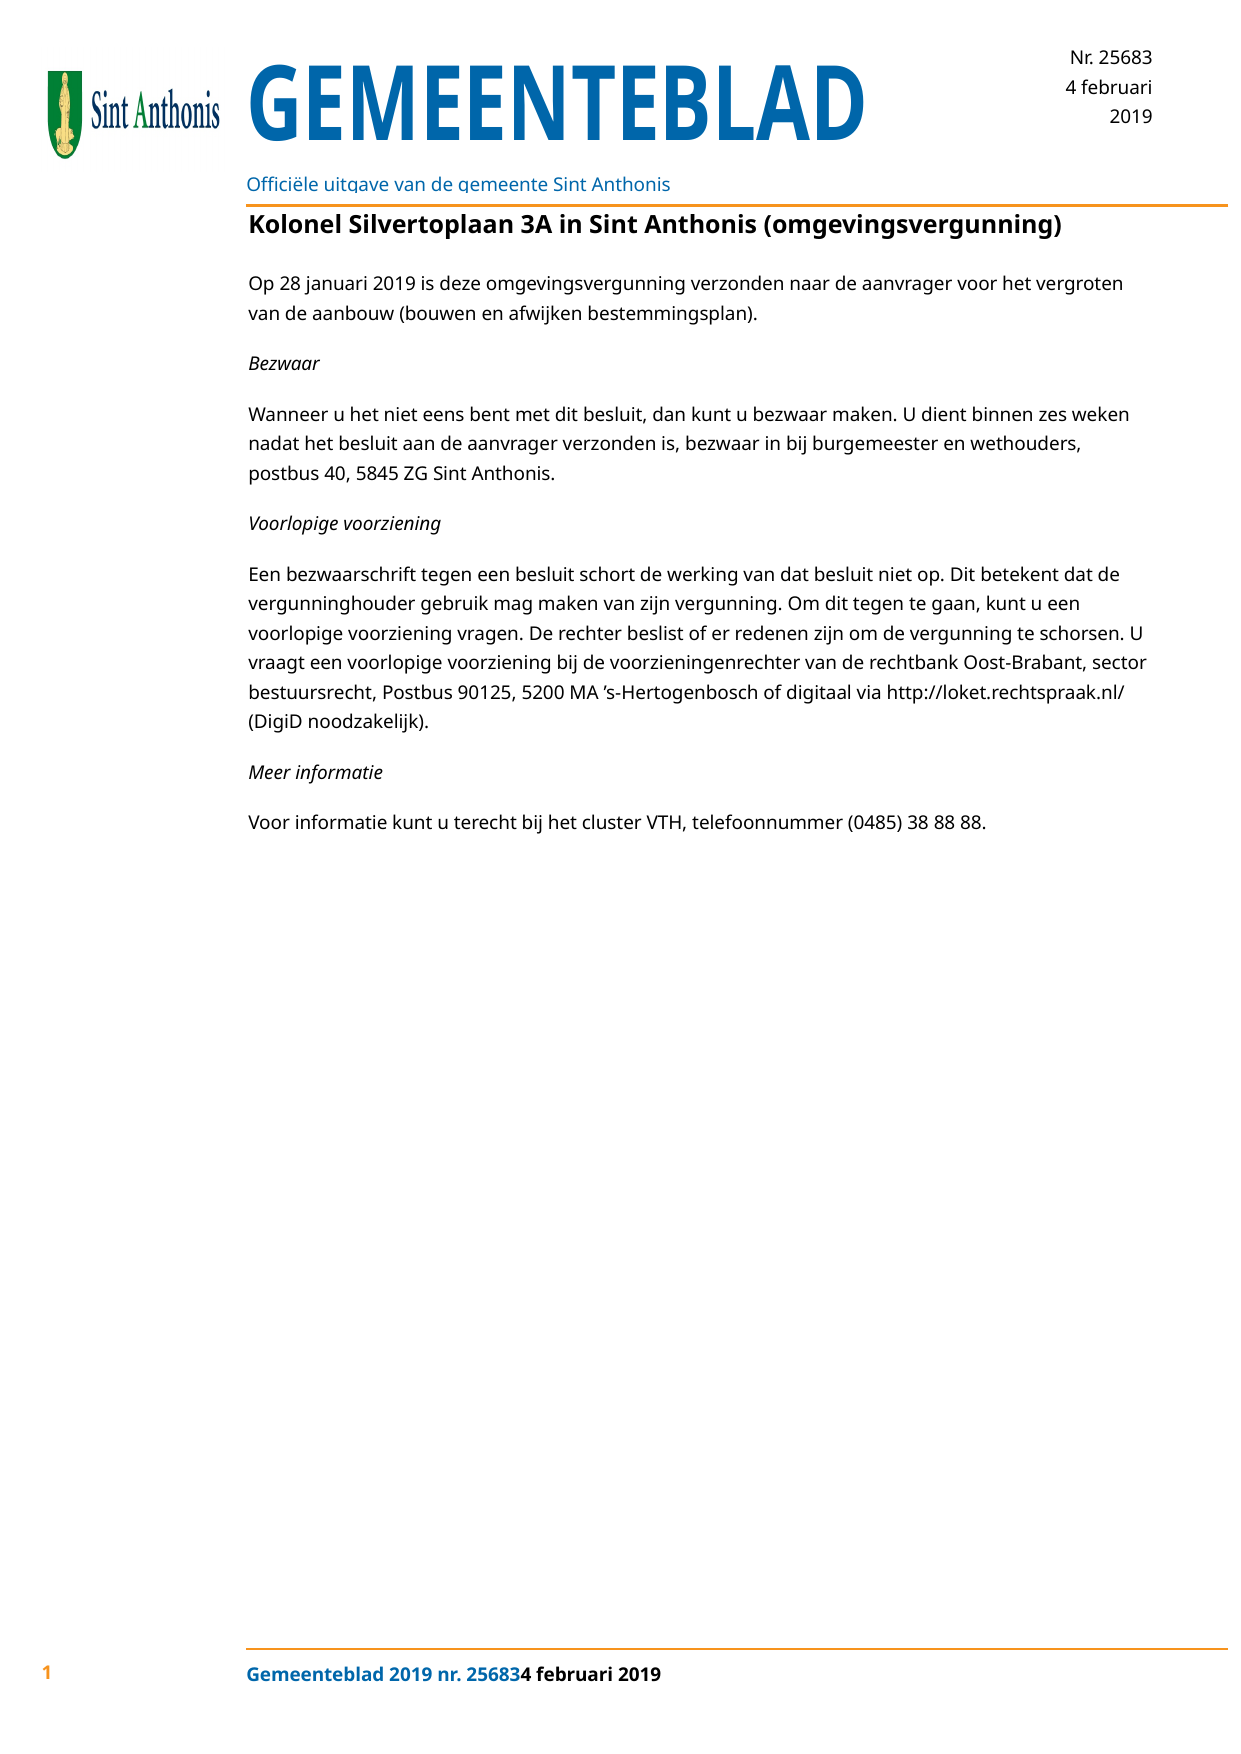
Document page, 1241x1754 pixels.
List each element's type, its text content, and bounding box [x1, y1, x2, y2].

text Bezwaar [248, 350, 1152, 376]
text Kolonel Silvertoplaan 3A in Sint Anthonis (omgevingsvergunning) [248, 207, 1152, 241]
text Meer informatie [248, 759, 1152, 785]
text Op 28 januari 2019 is deze omgevingsvergunning verzonden naar de aanvrager voor het vergroten van de aanbouw (bouwen en afwijken bestemmingsplan). [248, 270, 1152, 326]
text Een bezwaarschrift tegen een besluit schort de werking van dat besluit niet op. Dit betekent dat de vergunninghouder gebruik mag maken van zijn vergunning. Om dit tegen te gaan, kunt u een voorlopige voorziening vragen. De rechter beslist of er redenen zijn om de vergunning te schorsen. U vraagt een voorlopige voorziening bij de voorzieningenrechter van de rechtbank Oost-Brabant, sector bestuursrecht, Postbus 90125, 5200 MA ’s-Hertogenbosch of digitaal via http://loket.rechtspraak.nl/ (DigiD noodzakelijk). [248, 561, 1152, 734]
text Voorlopige voorziening [248, 510, 1152, 536]
text Voor informatie kunt u terecht bij het cluster VTH, telefoonnummer (0485) 38 88 88. [248, 809, 1152, 835]
text Wanneer u het niet eens bent met dit besluit, dan kunt u bezwaar maken. U dient binnen zes weken nadat het besluit aan de aanvrager verzonden is, bezwaar in bij burgemeester en wethouders, postbus 40, 5845 ZG Sint Anthonis. [248, 401, 1152, 486]
picture [41, 47, 231, 172]
